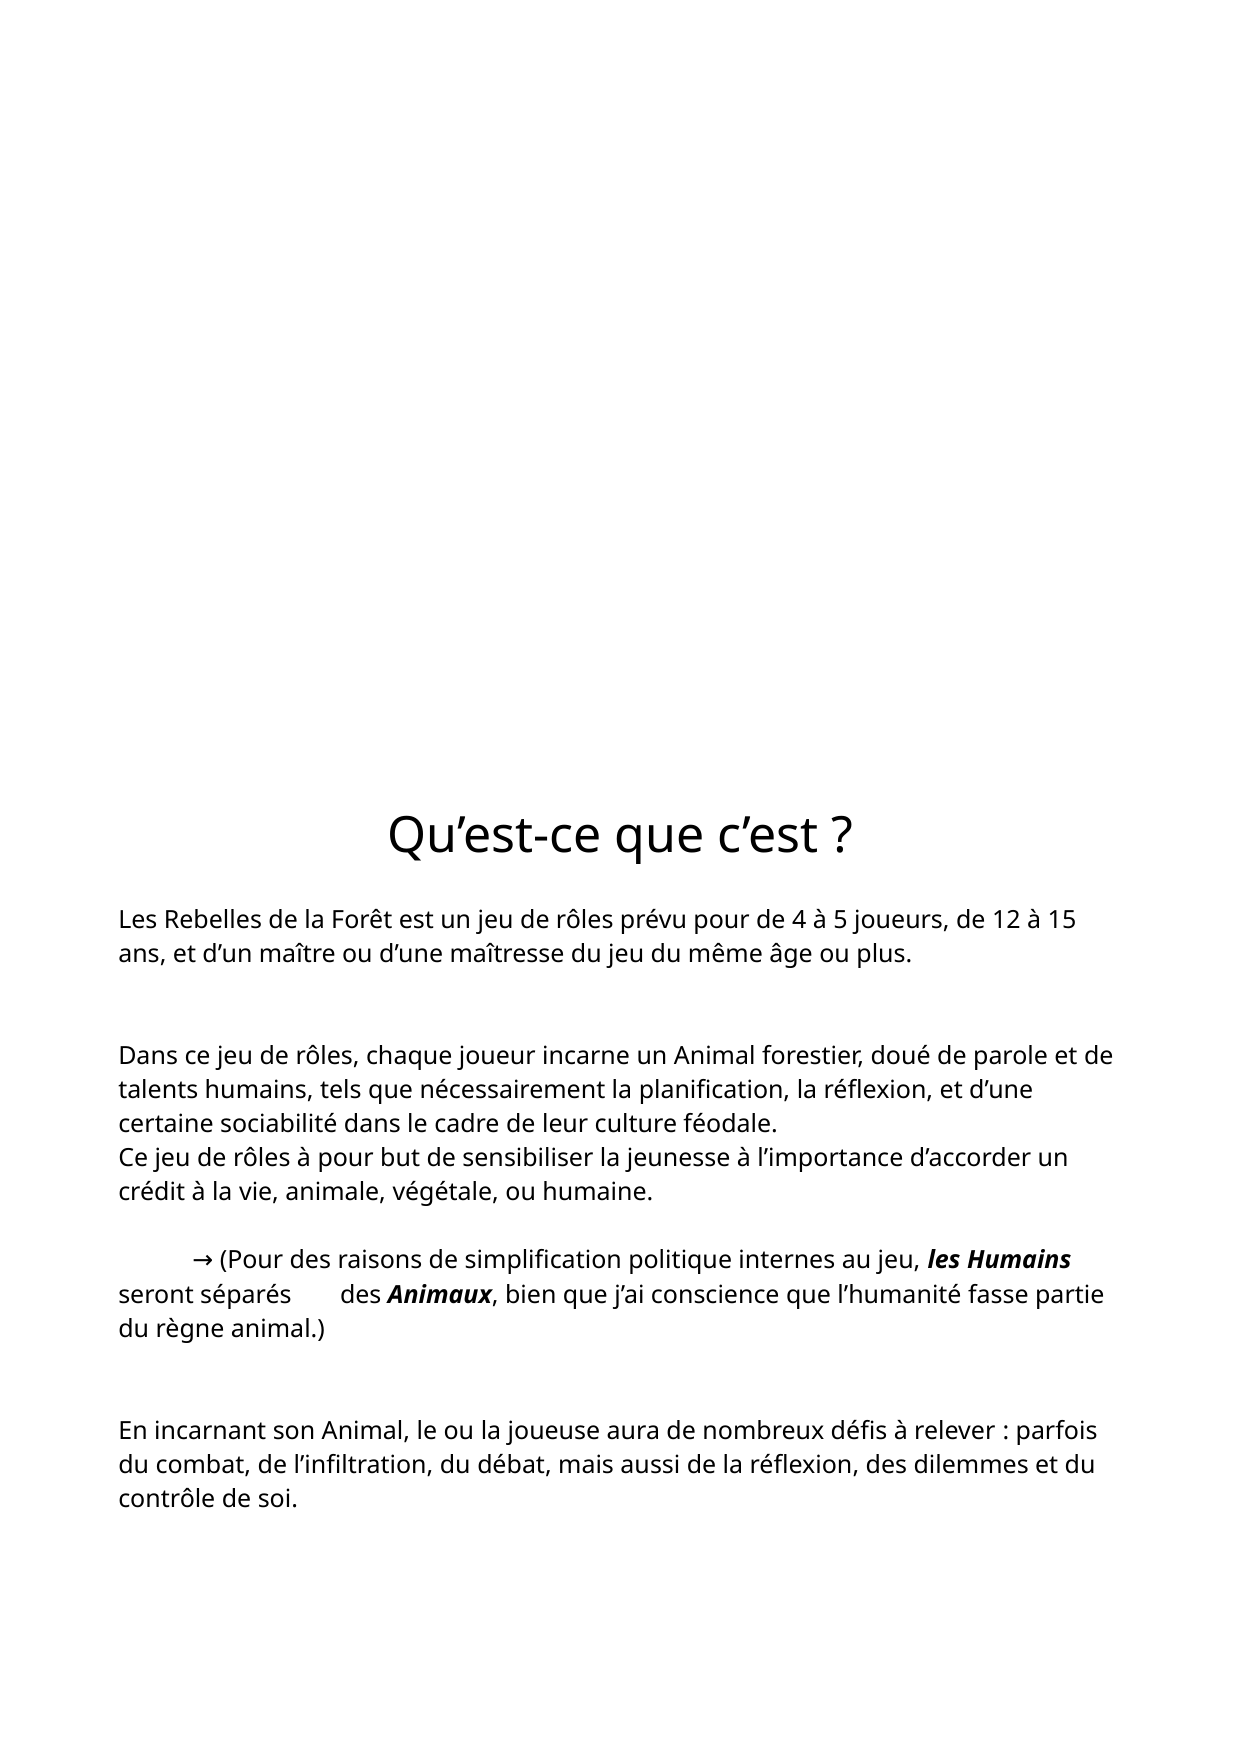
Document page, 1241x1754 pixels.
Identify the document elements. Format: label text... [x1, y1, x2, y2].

text En incarnant son Animal, le ou la joueuse aura de nombreux défis à relever : parfois du combat, de l’infiltration, du débat, mais aussi de la réflexion, des dilemmes et du contrôle de soi. [118, 1412, 1122, 1515]
text Les Rebelles de la Forêt est un jeu de rôles prévu pour de 4 à 5 joueurs, de 12 à 15 ans, et d’un maître ou d’une maîtresse du jeu du même âge ou plus. [118, 902, 1122, 970]
text Dans ce jeu de rôles, chaque joueur incarne un Animal forestier, doué de parole et de talents humains, tels que nécessairement la planification, la réflexion, et d’une certaine sociabilité dans le cadre de leur culture féodale. [118, 1038, 1122, 1140]
text Qu’est-ce que c’est ? [118, 799, 1122, 867]
text Ce jeu de rôles à pour but de sensibiliser la jeunesse à l’importance d’accorder un crédit à la vie, animale, végétale, ou humaine. [118, 1140, 1122, 1208]
text → (Pour des raisons de simplification politique internes au jeu, les Humains seront séparés des Animaux, bien que j’ai conscience que l’humanité fasse partie du règne animal.) [118, 1242, 1122, 1344]
